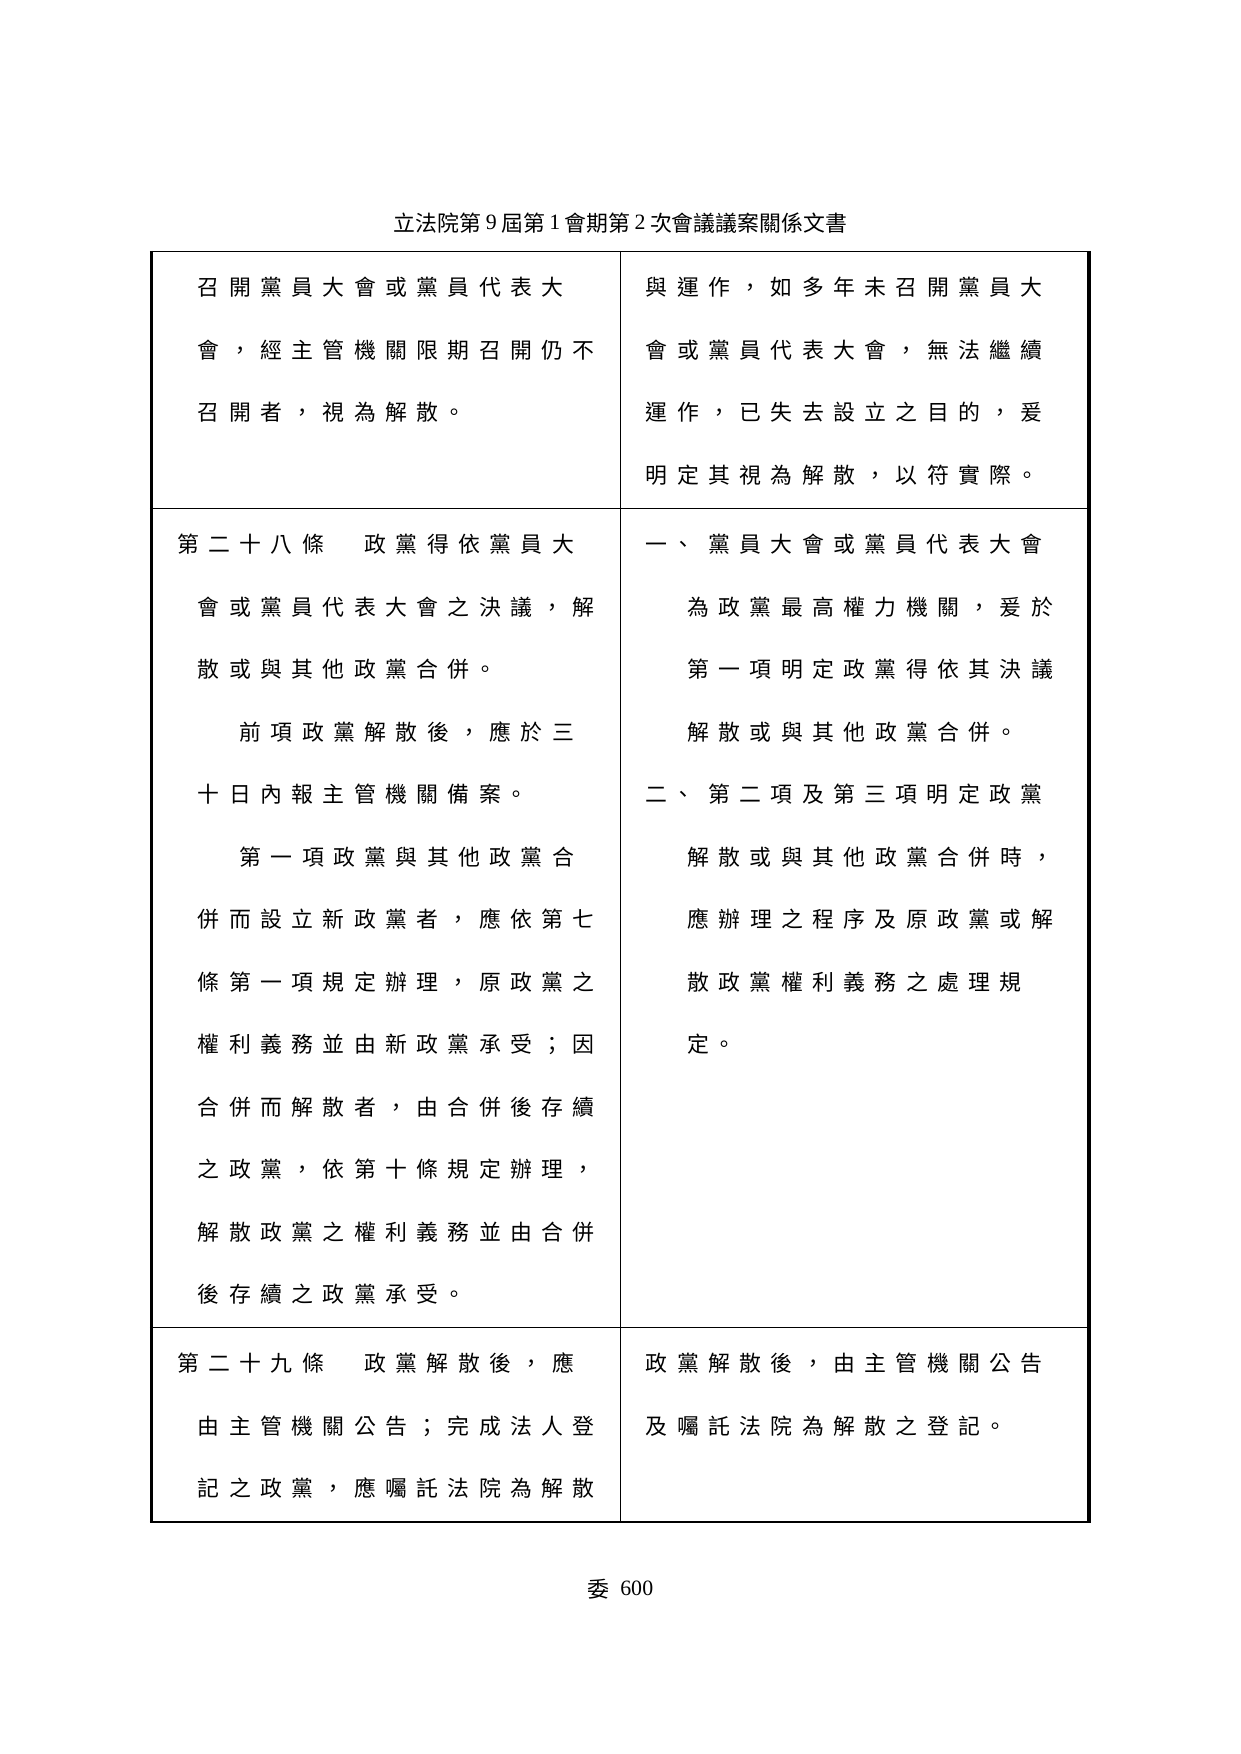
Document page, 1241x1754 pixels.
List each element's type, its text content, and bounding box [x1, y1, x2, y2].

table_cell 一、黨員大會或黨員代表大會為政黨最高權力機關，爰於第一項明定政黨得依其決議解散或與其他政黨合併。 二、第二項及第三項明定政黨解散或與其他政黨合併時，應辦理之程序及原政黨或解散政黨權利義務之處理規定。 [621, 509, 1087, 1327]
table_cell 第二十九條 政黨解散後，應由主管機關公告；完成法人登記之政黨，應囑託法院為解散 [153, 1328, 620, 1521]
table_cell 政黨解散後，由主管機關公告及囑託法院為解散之登記。 [621, 1328, 1087, 1521]
table_cell 與運作，如多年未召開黨員大會或黨員代表大會，無法繼續運作，已失去設立之目的，爰明定其視為解散，以符實際。 [621, 252, 1087, 508]
table_cell 第二十八條 政黨得依黨員大會或黨員代表大會之決議，解散或與其他政黨合併。 前項政黨解散後，應於三十日內報主管機關備案。 第一項政黨與其他政黨合併而設立新政黨者，應依第七條第一項規定辦理，原政黨之權利義務並由新政黨承受；因合併而解散者，由合併後存續之政黨，依第十條規定辦理，解散政黨之權利義務並由合併後存續之政黨承受。 [153, 509, 620, 1327]
table_cell 召開黨員大會或黨員代表大會，經主管機關限期召開仍不召開者，視為解散。 [153, 252, 620, 508]
